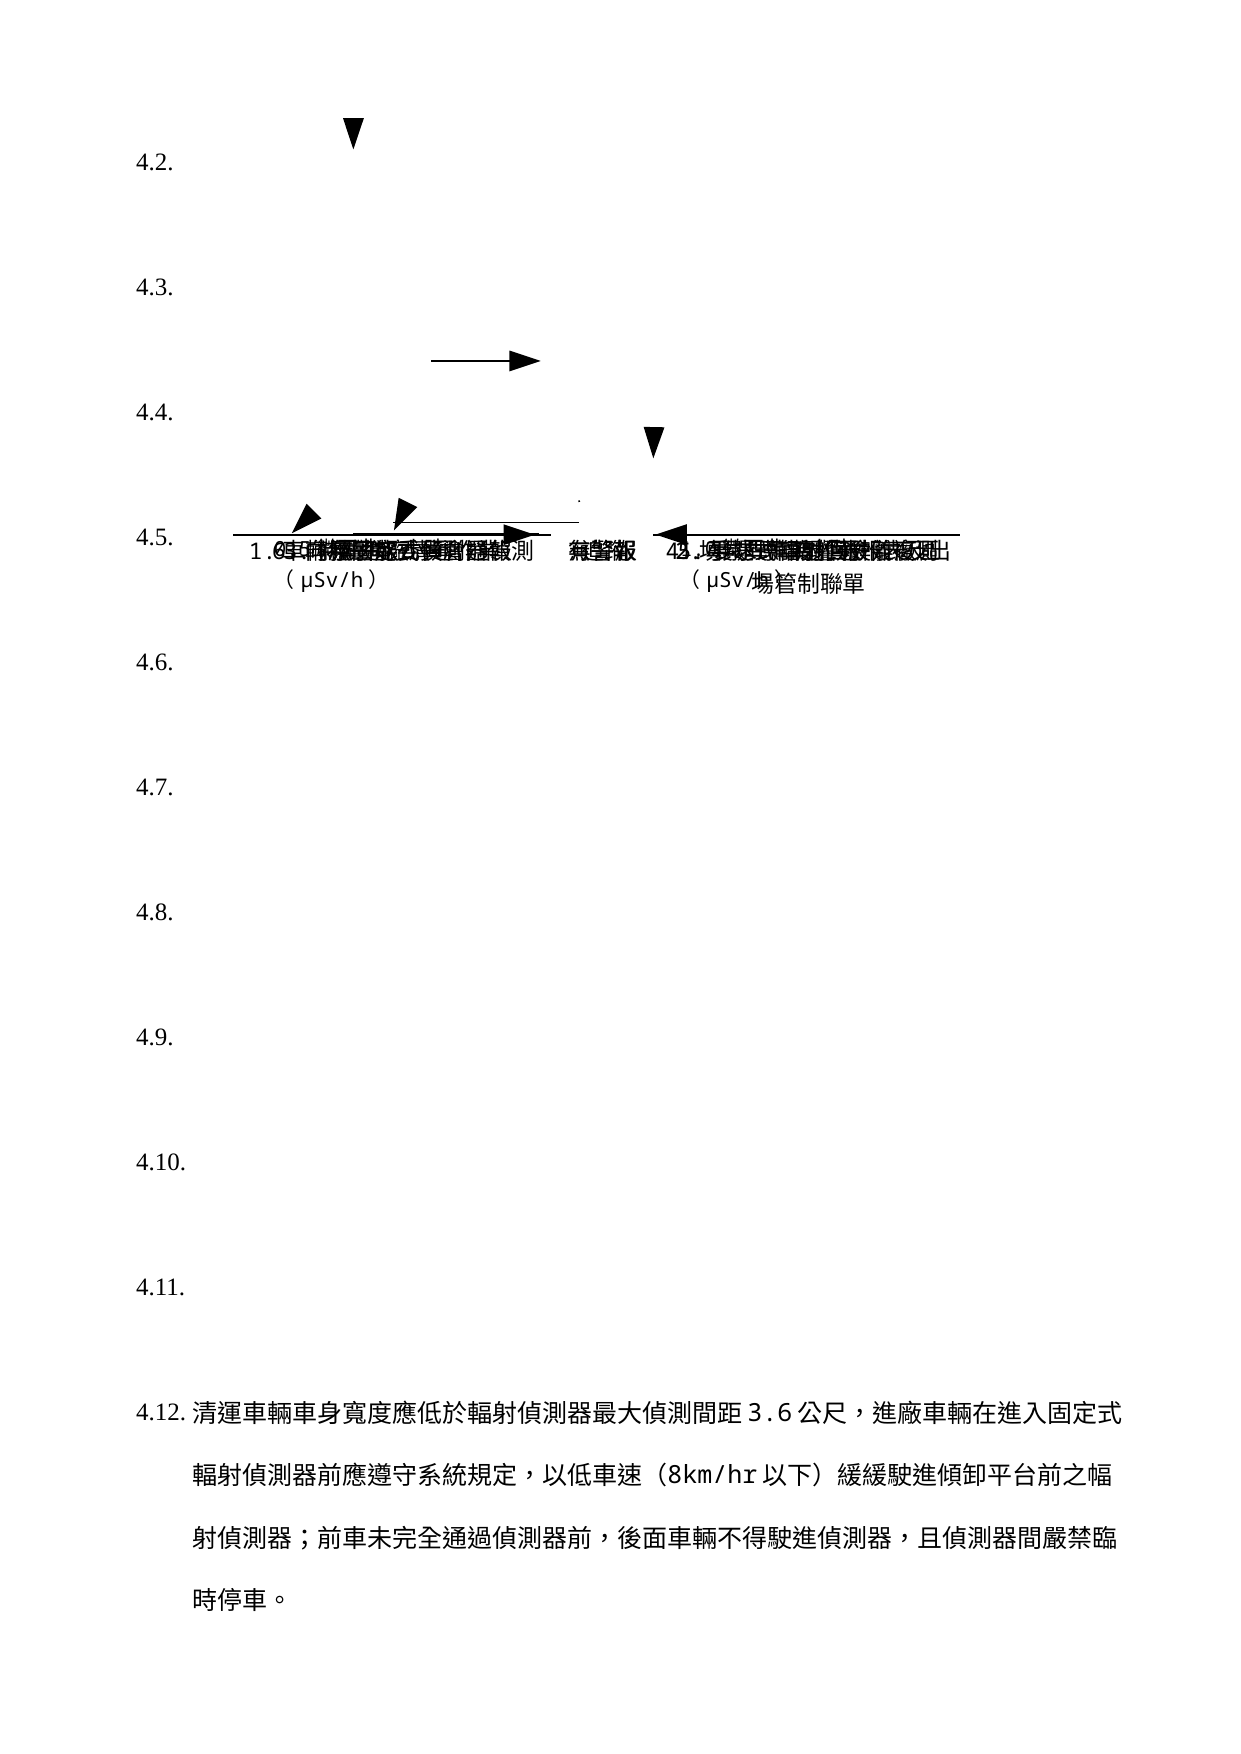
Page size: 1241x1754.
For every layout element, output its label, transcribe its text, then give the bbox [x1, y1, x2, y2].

subtitle 清運車輛車身寬度應低於輻射偵測器最大偵測間距3.6公尺，進廠車輛在進入固定式輻射偵測器前應遵守系統規定，以低車速（8km/hr以下）緩緩駛進傾卸平台前之幅射偵測器；前車未完全通過偵測器前，後面車輛不得駛進偵測器，且偵測器間嚴禁臨時停車。 [136, 1369, 1122, 1619]
